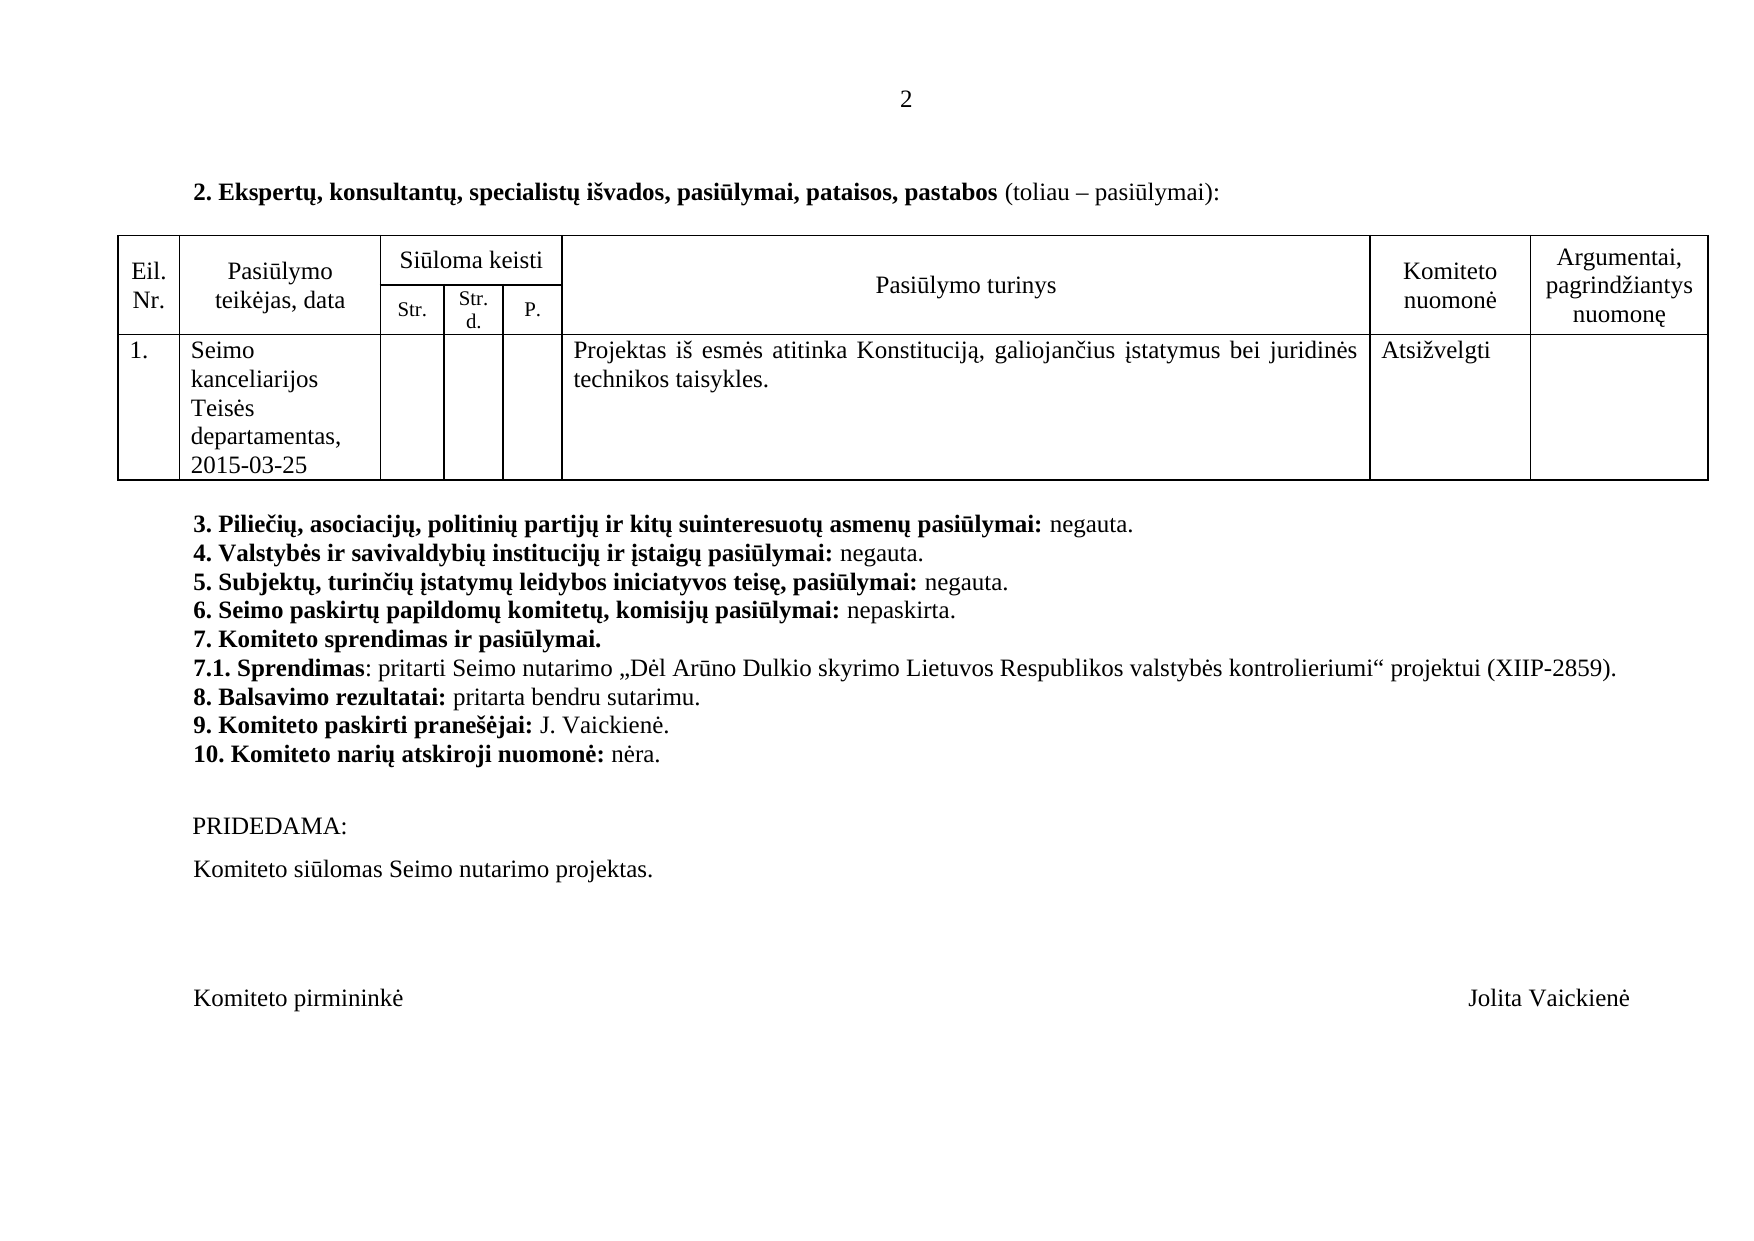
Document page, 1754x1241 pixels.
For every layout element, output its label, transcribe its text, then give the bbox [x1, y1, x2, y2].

text 5. Subjektų, turinčių įstatymų leidybos iniciatyvos teisę, pasiūlymai: negauta. [118, 567, 1694, 595]
table_cell Str. [381, 286, 443, 333]
table_cell 1. [119, 335, 179, 479]
text Komiteto siūlomas Seimo nutarimo projektas. [118, 854, 1694, 883]
text 4. Valstybės ir savivaldybių institucijų ir įstaigų pasiūlymai: negauta. [118, 538, 1694, 567]
text PRIDEDAMA: [192, 811, 1694, 840]
text 7.1. Sprendimas: pritarti Seimo nutarimo „Dėl Arūno Dulkio skyrimo Lietuvos Respublikos valstybės kontrolieriumi“ projektui (XIIP-2859). [118, 653, 1694, 682]
table_header Pasiūlymo turinys [563, 236, 1369, 333]
text 6. Seimo paskirtų papildomų komitetų, komisijų pasiūlymai: nepaskirta. [118, 595, 1694, 624]
table_cell Seimo kanceliarijos Teisės departamentas, 2015-03-25 [180, 335, 380, 479]
table_cell [1531, 335, 1707, 479]
table_cell [381, 335, 443, 479]
text Komiteto pirmininkė Jolita Vaickienė [118, 983, 1694, 1012]
table_header Eil. Nr. [119, 236, 179, 333]
table_cell [445, 335, 502, 479]
text 7. Komiteto sprendimas ir pasiūlymai. [193, 624, 1694, 653]
table_header Argumentai, pagrindžiantys nuomonę [1531, 236, 1707, 333]
text 9. Komiteto paskirti pranešėjai: J. Vaickienė. [118, 710, 1694, 739]
table_cell Str. d. [445, 286, 502, 333]
table_header Pasiūlymo teikėjas, data [180, 236, 380, 333]
table_cell Atsižvelgti [1371, 335, 1530, 479]
table_header Komiteto nuomonė [1371, 236, 1530, 333]
text 8. Balsavimo rezultatai: pritarta bendru sutarimu. [118, 682, 1694, 710]
text 10. Komiteto narių atskiroji nuomonė: nėra. [118, 739, 1694, 768]
table_cell [504, 335, 561, 479]
text 3. Piliečių, asociacijų, politinių partijų ir kitų suinteresuotų asmenų pasiūlymai: negauta. [118, 509, 1694, 538]
table_cell Projektas iš esmės atitinka Konstituciją, galiojančius įstatymus bei juridinės technikos taisykles. [563, 335, 1369, 479]
text 2. Ekspertų, konsultantų, specialistų išvados, pasiūlymai, pataisos, pastabos (toliau – pasiūlymai): [118, 177, 1694, 206]
table_cell P. [504, 286, 561, 333]
table_header Siūloma keisti [381, 236, 561, 284]
